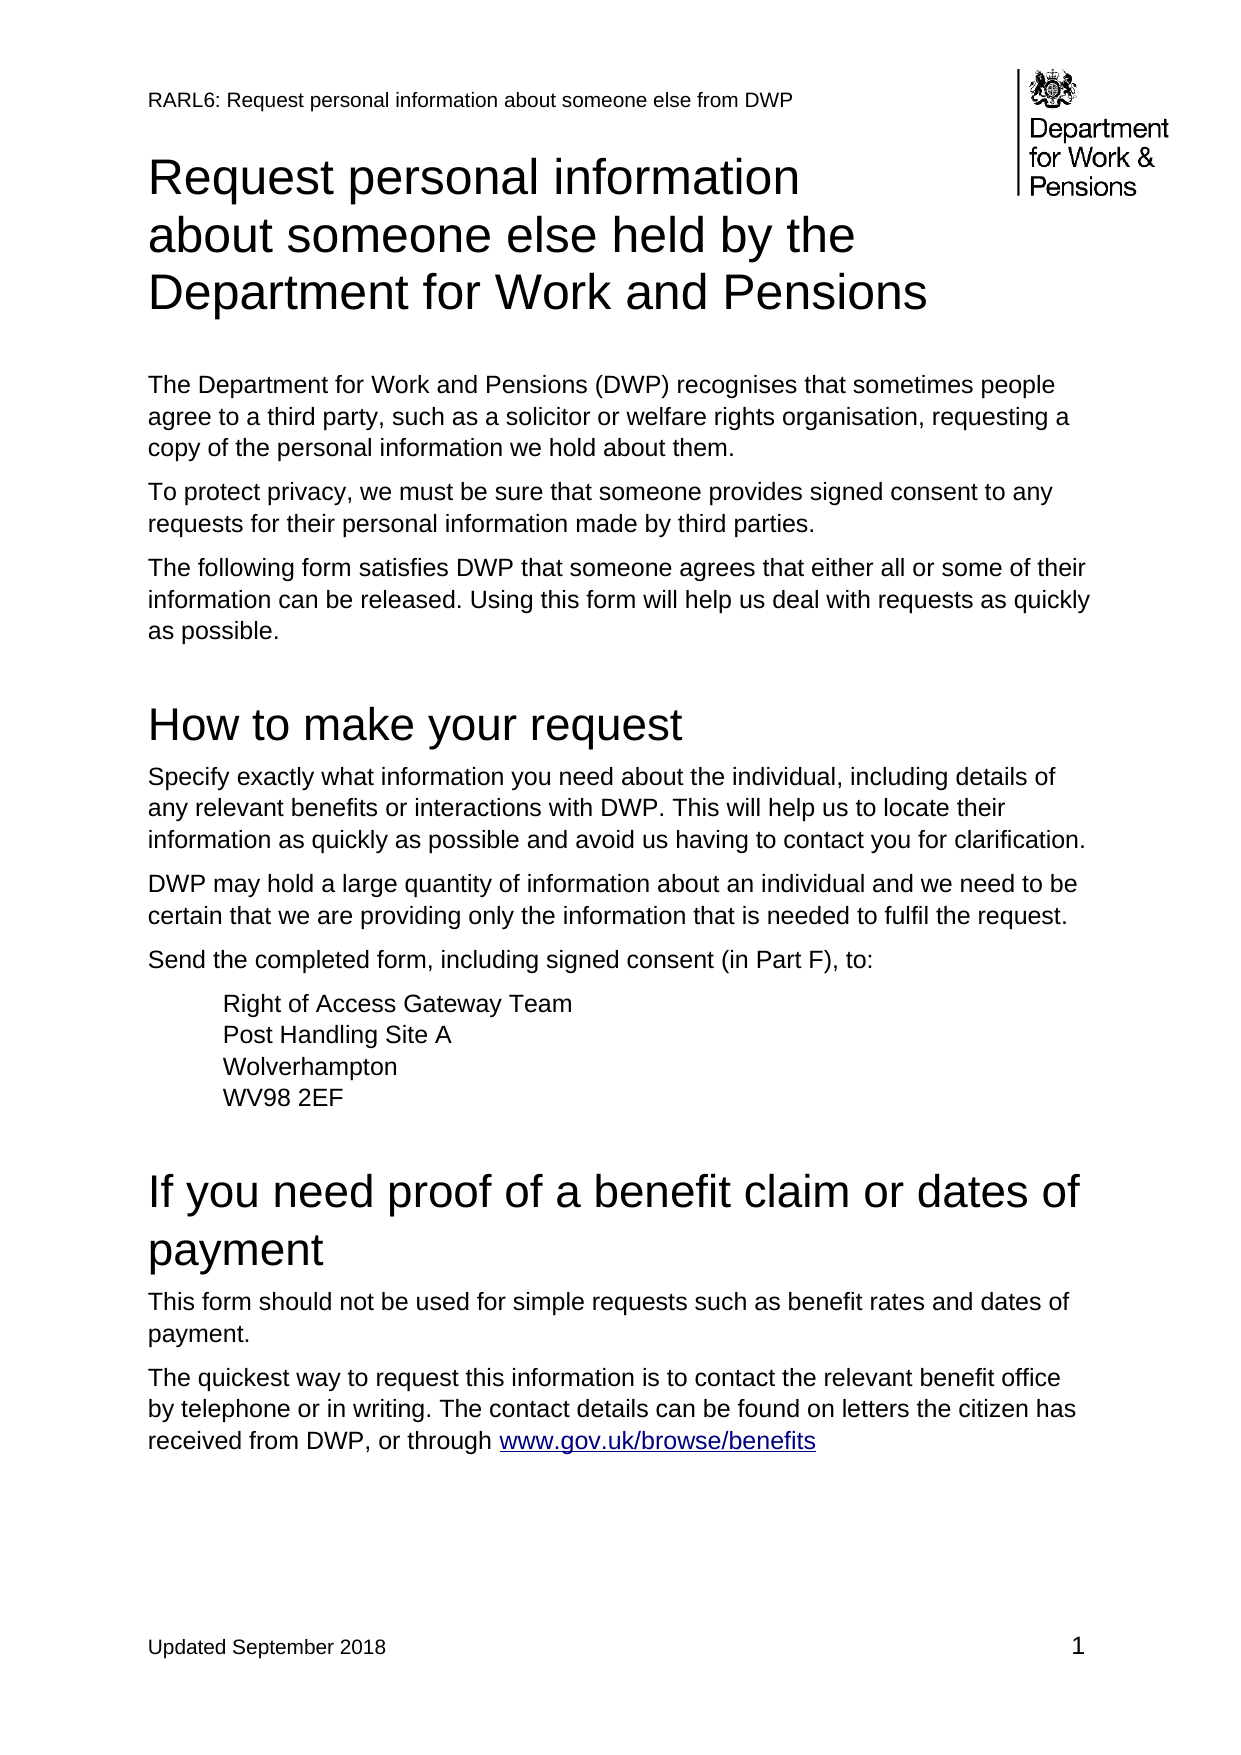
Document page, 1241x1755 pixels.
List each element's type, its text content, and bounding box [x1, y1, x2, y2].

text The Department for Work and Pensions (DWP) recognises that sometimes people agree to a third party, such as a solicitor or welfare rights organisation, requesting a copy of the personal information we hold about them. [148, 370, 1093, 462]
subtitle If you need proof of a benefit claim or dates of payment [148, 1165, 1093, 1276]
text Send the completed form, including signed consent (in Part F), to: [148, 945, 1093, 973]
text To protect privacy, we must be sure that someone provides signed consent to any requests for their personal information made by third parties. [148, 477, 1093, 538]
text The following form satisfies DWP that someone agrees that either all or some of their information can be released. Using this form will help us deal with requests as quickly as possible. [148, 553, 1093, 645]
subtitle How to make your request [148, 698, 1093, 750]
text DWP may hold a large quantity of information about an individual and we need to be certain that we are providing only the information that is needed to fulfil the request. [148, 869, 1093, 929]
text Right of Access Gateway Team Post Handling Site A Wolverhampton WV98 2EF [223, 989, 1093, 1112]
text This form should not be used for simple requests such as benefit rates and dates of payment. [148, 1287, 1093, 1347]
subtitle Request personal information about someone else held by the Department for Work and Pensions [148, 148, 930, 320]
text Specify exactly what information you need about the individual, including details of any relevant benefits or interactions with DWP. This will help us to locate their information as quickly as possible and avoid us having to contact you for clarification. [148, 762, 1093, 854]
text The quickest way to request this information is to contact the relevant benefit office by telephone or in writing. The contact details can be found on letters the citizen has received from DWP, or through www.gov.uk/browse/benefits [148, 1363, 1093, 1454]
